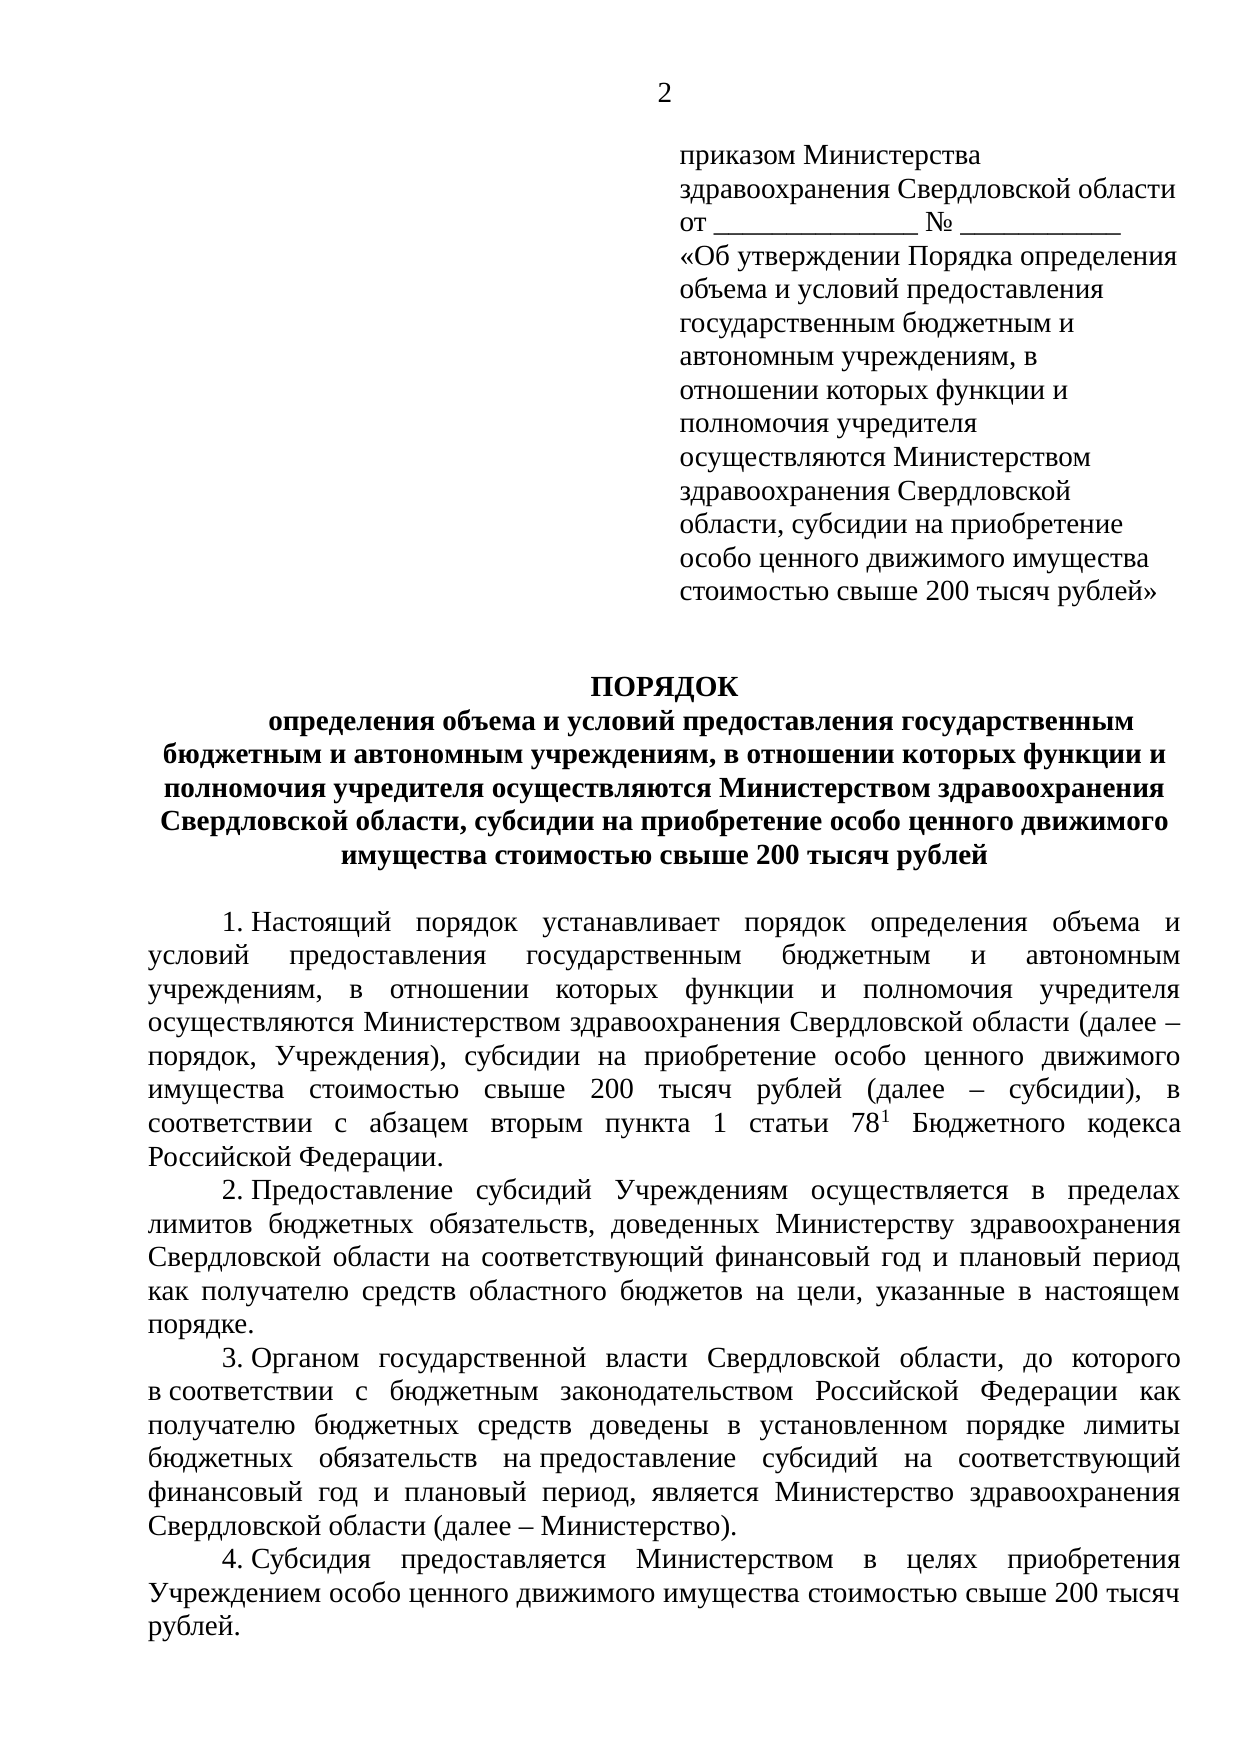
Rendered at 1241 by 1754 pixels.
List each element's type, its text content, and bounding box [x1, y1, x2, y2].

text 1. Настоящий порядок устанавливает порядок определения объема и условий предоставления государственным бюджетным и автономным учреждениям, в отношении которых функции и полномочия учредителя осуществляются Министерством здравоохранения Свердловской области (далее – порядок, Учреждения), субсидии на приобретение особо ценного движимого имущества стоимостью свыше 200 тысяч рублей (далее – субсидии), в соответствии с абзацем вторым пункта 1 статьи 781 Бюджетного кодекса Российской Федерации. [148, 904, 1181, 1172]
text приказом Министерства здравоохранения Свердловской области [679, 137, 1181, 204]
text 2. Предоставление субсидий Учреждениям осуществляется в пределах лимитов бюджетных обязательств, доведенных Министерству здравоохранения Свердловской области на соответствующий финансовый год и плановый период как получателю средств областного бюджетов на цели, указанные в настоящем порядке. [148, 1172, 1181, 1340]
text 4. Субсидия предоставляется Министерством в целях приобретения Учреждением особо ценного движимого имущества стоимостью свыше 200 тысяч рублей. [148, 1541, 1181, 1642]
text от ______________ № ___________ [679, 204, 1181, 238]
text «Об утверждении Порядка определения объема и условий предоставления государственным бюджетным и автономным учреждениям, в отношении которых функции и полномочия учредителя осуществляются Министерством здравоохранения Свердловской области, субсидии на приобретение особо ценного движимого имущества стоимостью свыше 200 тысяч рублей» [679, 238, 1181, 607]
title ПОРЯДОК [148, 669, 1181, 703]
text 3. Органом государственной власти Свердловской области, до которого в соответствии с бюджетным законодательством Российской Федерации как получателю бюджетных средств доведены в установленном порядке лимиты бюджетных обязательств на предоставление субсидий на соответствующий финансовый год и плановый период, является Министерство здравоохранения Свердловской области (далее – Министерство). [148, 1340, 1181, 1541]
text определения объема и условий предоставления государственным бюджетным и автономным учреждениям, в отношении которых функции и полномочия учредителя осуществляются Министерством здравоохранения Свердловской области, субсидии на приобретение особо ценного движимого имущества стоимостью свыше 200 тысяч рублей [148, 703, 1181, 870]
